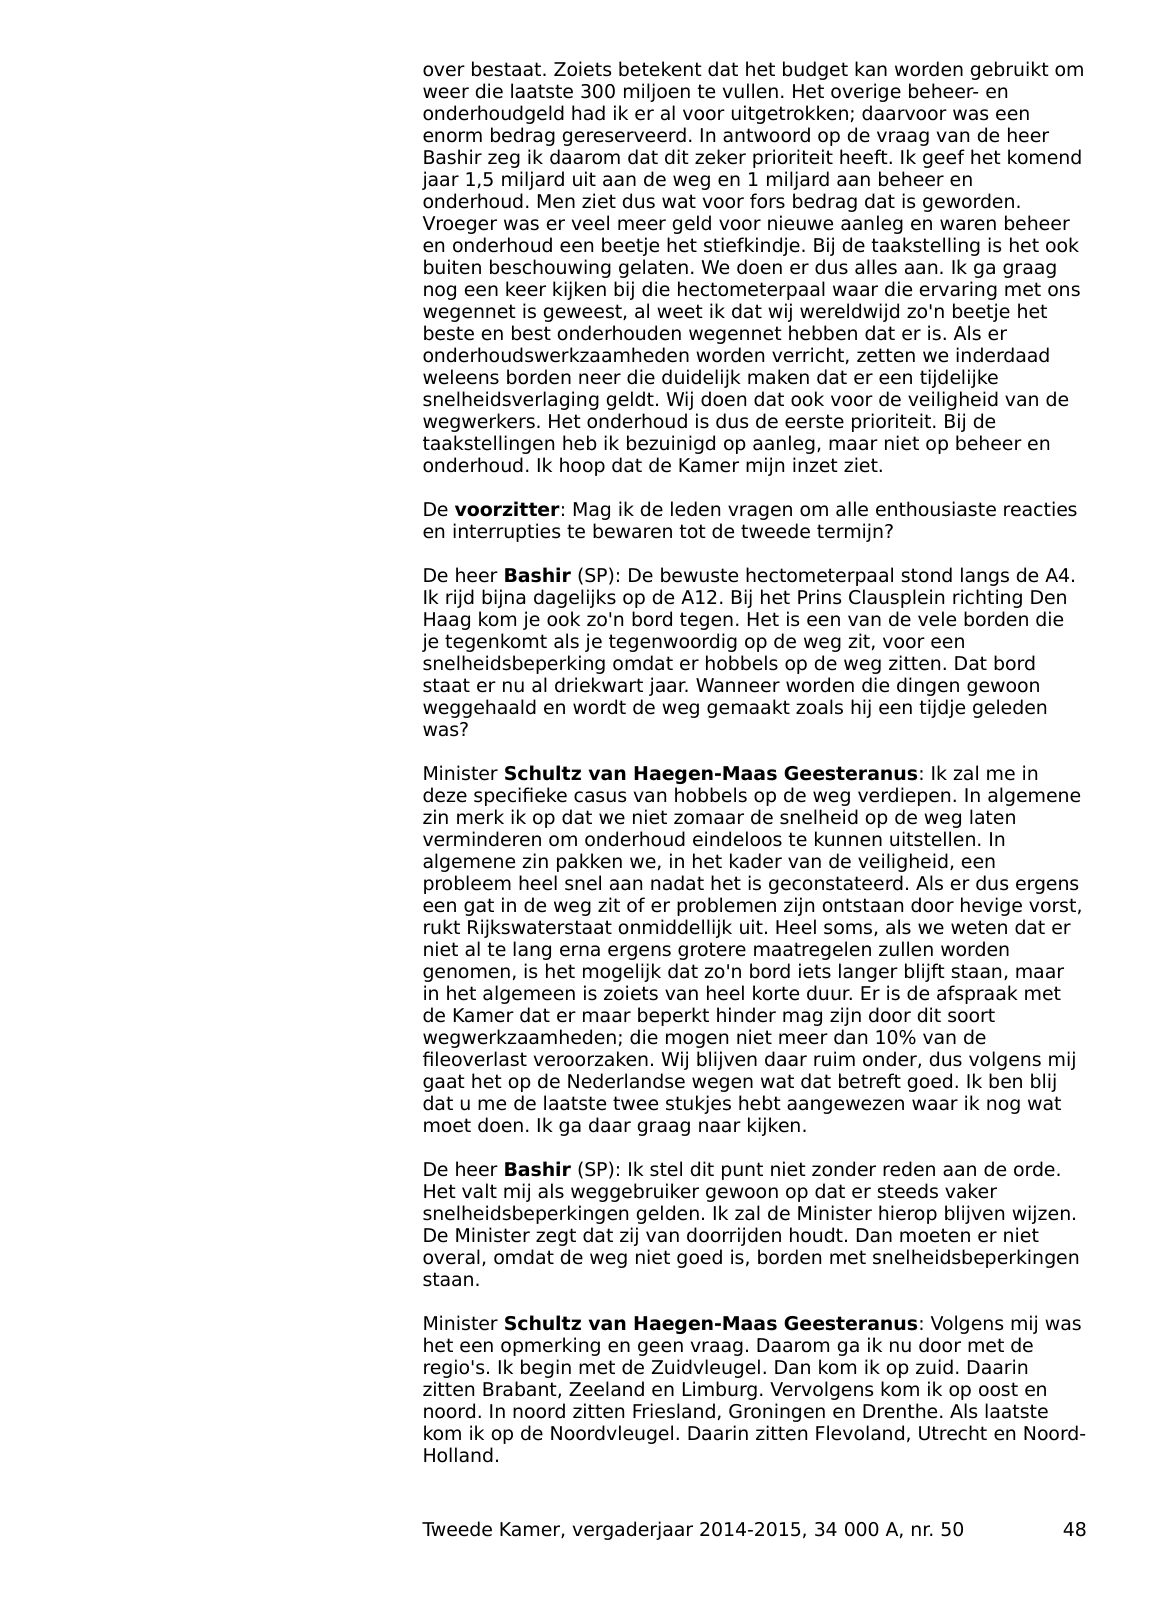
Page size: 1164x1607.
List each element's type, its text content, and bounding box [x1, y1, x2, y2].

text Minister Schultz van Haegen-Maas Geesteranus: Volgens mij was het een opmerking en geen vraag. Daarom ga ik nu door met de regio's. Ik begin met de Zuidvleugel. Dan kom ik op zuid. Daarin zitten Brabant, Zeeland en Limburg. Vervolgens kom ik op oost en noord. In noord zitten Friesland, Groningen en Drenthe. Als laatste kom ik op de Noordvleugel. Daarin zitten Flevoland, Utrecht en Noord-Holland. [422, 1313, 1087, 1467]
text over bestaat. Zoiets betekent dat het budget kan worden gebruikt om weer die laatste 300 miljoen te vullen. Het overige beheer- en onderhoudgeld had ik er al voor uitgetrokken; daarvoor was een enorm bedrag gereserveerd. In antwoord op de vraag van de heer Bashir zeg ik daarom dat dit zeker prioriteit heeft. Ik geef het komend jaar 1,5 miljard uit aan de weg en 1 miljard aan beheer en onderhoud. Men ziet dus wat voor fors bedrag dat is geworden. Vroeger was er veel meer geld voor nieuwe aanleg en waren beheer en onderhoud een beetje het stiefkindje. Bij de taakstelling is het ook buiten beschouwing gelaten. We doen er dus alles aan. Ik ga graag nog een keer kijken bij die hectometerpaal waar die ervaring met ons wegennet is geweest, al weet ik dat wij wereldwijd zo'n beetje het beste en best onderhouden wegennet hebben dat er is. Als er onderhoudswerkzaamheden worden verricht, zetten we inderdaad weleens borden neer die duidelijk maken dat er een tijdelijke snelheidsverlaging geldt. Wij doen dat ook voor de veiligheid van de wegwerkers. Het onderhoud is dus de eerste prioriteit. Bij de taakstellingen heb ik bezuinigd op aanleg, maar niet op beheer en onderhoud. Ik hoop dat de Kamer mijn inzet ziet. [422, 59, 1087, 477]
text Minister Schultz van Haegen-Maas Geesteranus: Ik zal me in deze specifieke casus van hobbels op de weg verdiepen. In algemene zin merk ik op dat we niet zomaar de snelheid op de weg laten verminderen om onderhoud eindeloos te kunnen uitstellen. In algemene zin pakken we, in het kader van de veiligheid, een probleem heel snel aan nadat het is geconstateerd. Als er dus ergens een gat in de weg zit of er problemen zijn ontstaan door hevige vorst, rukt Rijkswaterstaat onmiddellijk uit. Heel soms, als we weten dat er niet al te lang erna ergens grotere maatregelen zullen worden genomen, is het mogelijk dat zo'n bord iets langer blijft staan, maar in het algemeen is zoiets van heel korte duur. Er is de afspraak met de Kamer dat er maar beperkt hinder mag zijn door dit soort wegwerkzaamheden; die mogen niet meer dan 10% van de fileoverlast veroorzaken. Wij blijven daar ruim onder, dus volgens mij gaat het op de Nederlandse wegen wat dat betreft goed. Ik ben blij dat u me de laatste twee stukjes hebt aangewezen waar ik nog wat moet doen. Ik ga daar graag naar kijken. [422, 763, 1087, 1137]
text De heer Bashir (SP): De bewuste hectometerpaal stond langs de A4. Ik rijd bijna dagelijks op de A12. Bij het Prins Clausplein richting Den Haag kom je ook zo'n bord tegen. Het is een van de vele borden die je tegenkomt als je tegenwoordig op de weg zit, voor een snelheidsbeperking omdat er hobbels op de weg zitten. Dat bord staat er nu al driekwart jaar. Wanneer worden die dingen gewoon weggehaald en wordt de weg gemaakt zoals hij een tijdje geleden was? [422, 565, 1087, 741]
text De voorzitter: Mag ik de leden vragen om alle enthousiaste reacties en interrupties te bewaren tot de tweede termijn? [422, 499, 1087, 543]
text De heer Bashir (SP): Ik stel dit punt niet zonder reden aan de orde. Het valt mij als weggebruiker gewoon op dat er steeds vaker snelheidsbeperkingen gelden. Ik zal de Minister hierop blijven wijzen. De Minister zegt dat zij van doorrijden houdt. Dan moeten er niet overal, omdat de weg niet goed is, borden met snelheidsbeperkingen staan. [422, 1159, 1087, 1291]
